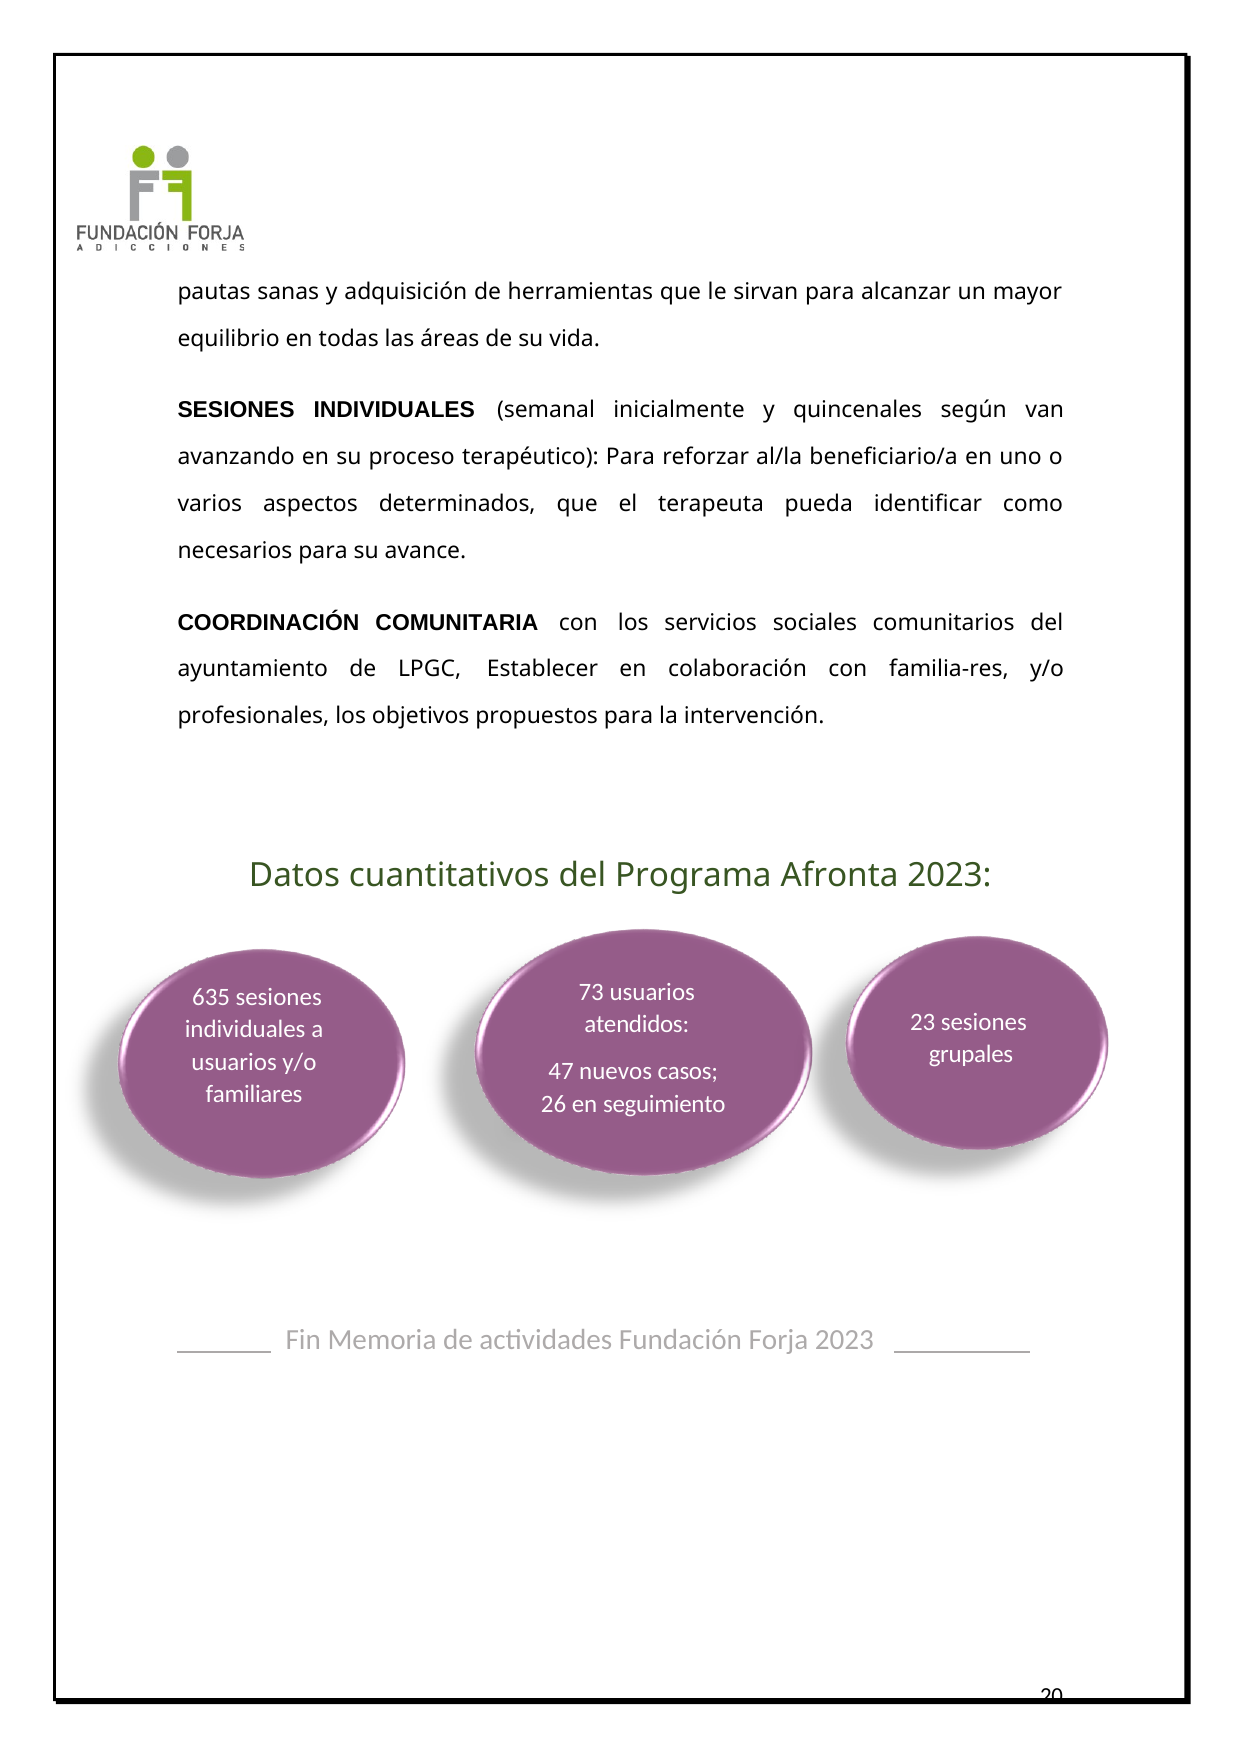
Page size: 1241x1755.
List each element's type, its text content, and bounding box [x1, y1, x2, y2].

text SESIONES INDIVIDUALES (semanal inicialmente y quincenales según van avanzando en su proceso terapéutico): Para reforzar al/la beneficiario/a en uno o varios aspectos determinados, que el terapeuta pueda identificar como necesarios para su avance. [177, 393, 1064, 565]
text pautas sanas y adquisición de herramientas que le sirvan para alcanzar un mayor equilibrio en todas las áreas de su vida. [177, 274, 1064, 353]
text Fin Memoria de actividades Fundación Forja 2023 [177, 1321, 1152, 1356]
subtitle Datos cuantitativos del Programa Afronta 2023: [146, 851, 1094, 896]
text COORDINACIÓN COMUNITARIA con los servicios sociales comunitarios del ayuntamiento de LPGC, Establecer en colaboración con familia-res, y/o profesionales, los objetivos propuestos para la intervención. [177, 605, 1064, 730]
